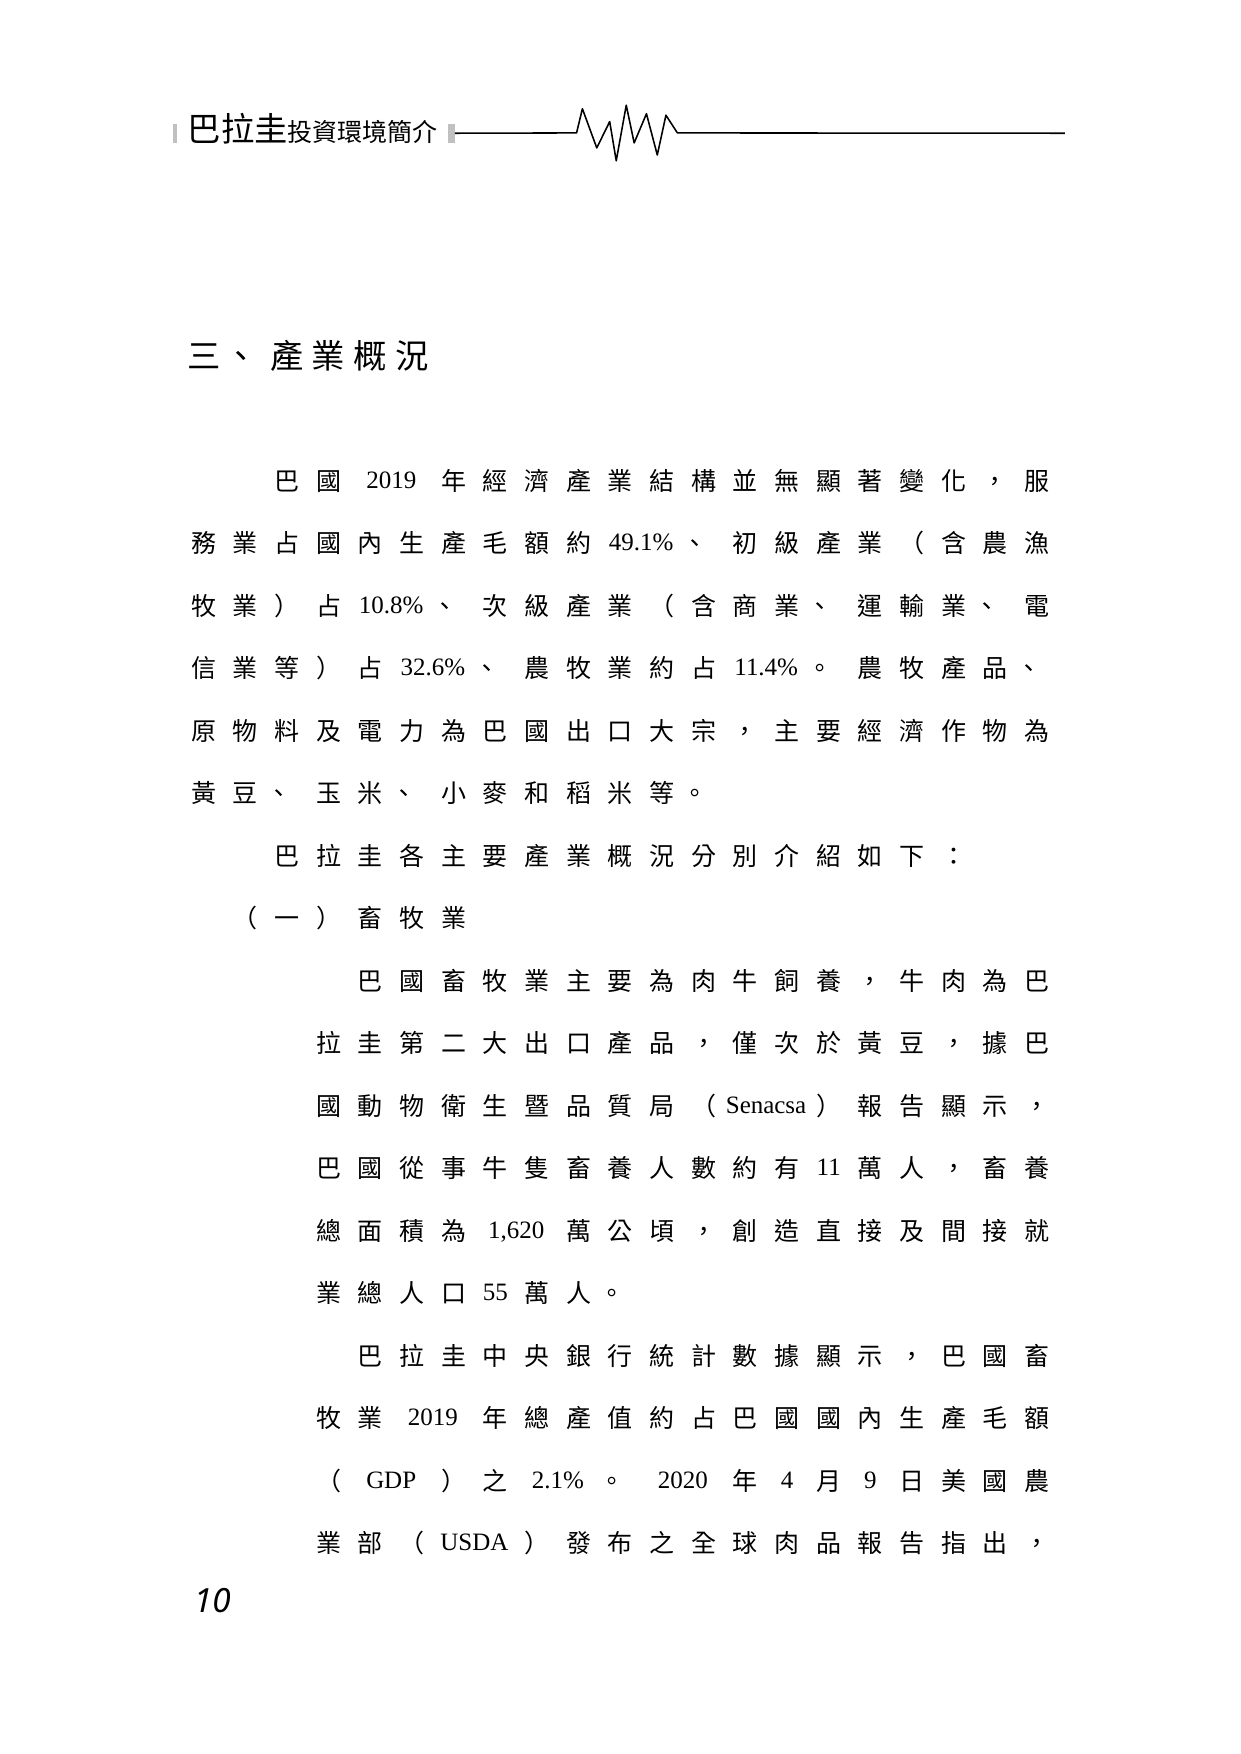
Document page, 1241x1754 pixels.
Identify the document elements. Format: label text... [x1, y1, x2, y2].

text 巴國2019年經濟產業結構並無顯著變化，服務業占國內生產毛額約49.1%、初級產業（含農漁牧業）占10.8%、次級產業（含商業、運輸業、電信業等）占32.6%、農牧業約占11.4%。農牧產品、原物料及電力為巴國出口大宗，主要經濟作物為黃豆、玉米、小麥和稻米等。 [183, 438, 1058, 813]
text （一）畜牧業 [207, 875, 1058, 938]
text 巴拉圭中央銀行統計數據顯示，巴國畜牧業2019年總產值約占巴國國內生產毛額（GDP）之2.1%。2020年4月9日美國農業部（USDA）發布之全球肉品報告指出， [281, 1313, 1058, 1563]
text 三、產業概況 [183, 313, 1058, 375]
text 巴拉圭各主要產業概況分別介紹如下： [183, 813, 1058, 875]
text 巴國畜牧業主要為肉牛飼養，牛肉為巴拉圭第二大出口產品，僅次於黃豆，據巴國動物衛生暨品質局（Senacsa）報告顯示，巴國從事牛隻畜養人數約有11萬人，畜養總面積為1,620萬公頃，創造直接及間接就業總人口55萬人。 [281, 938, 1058, 1313]
